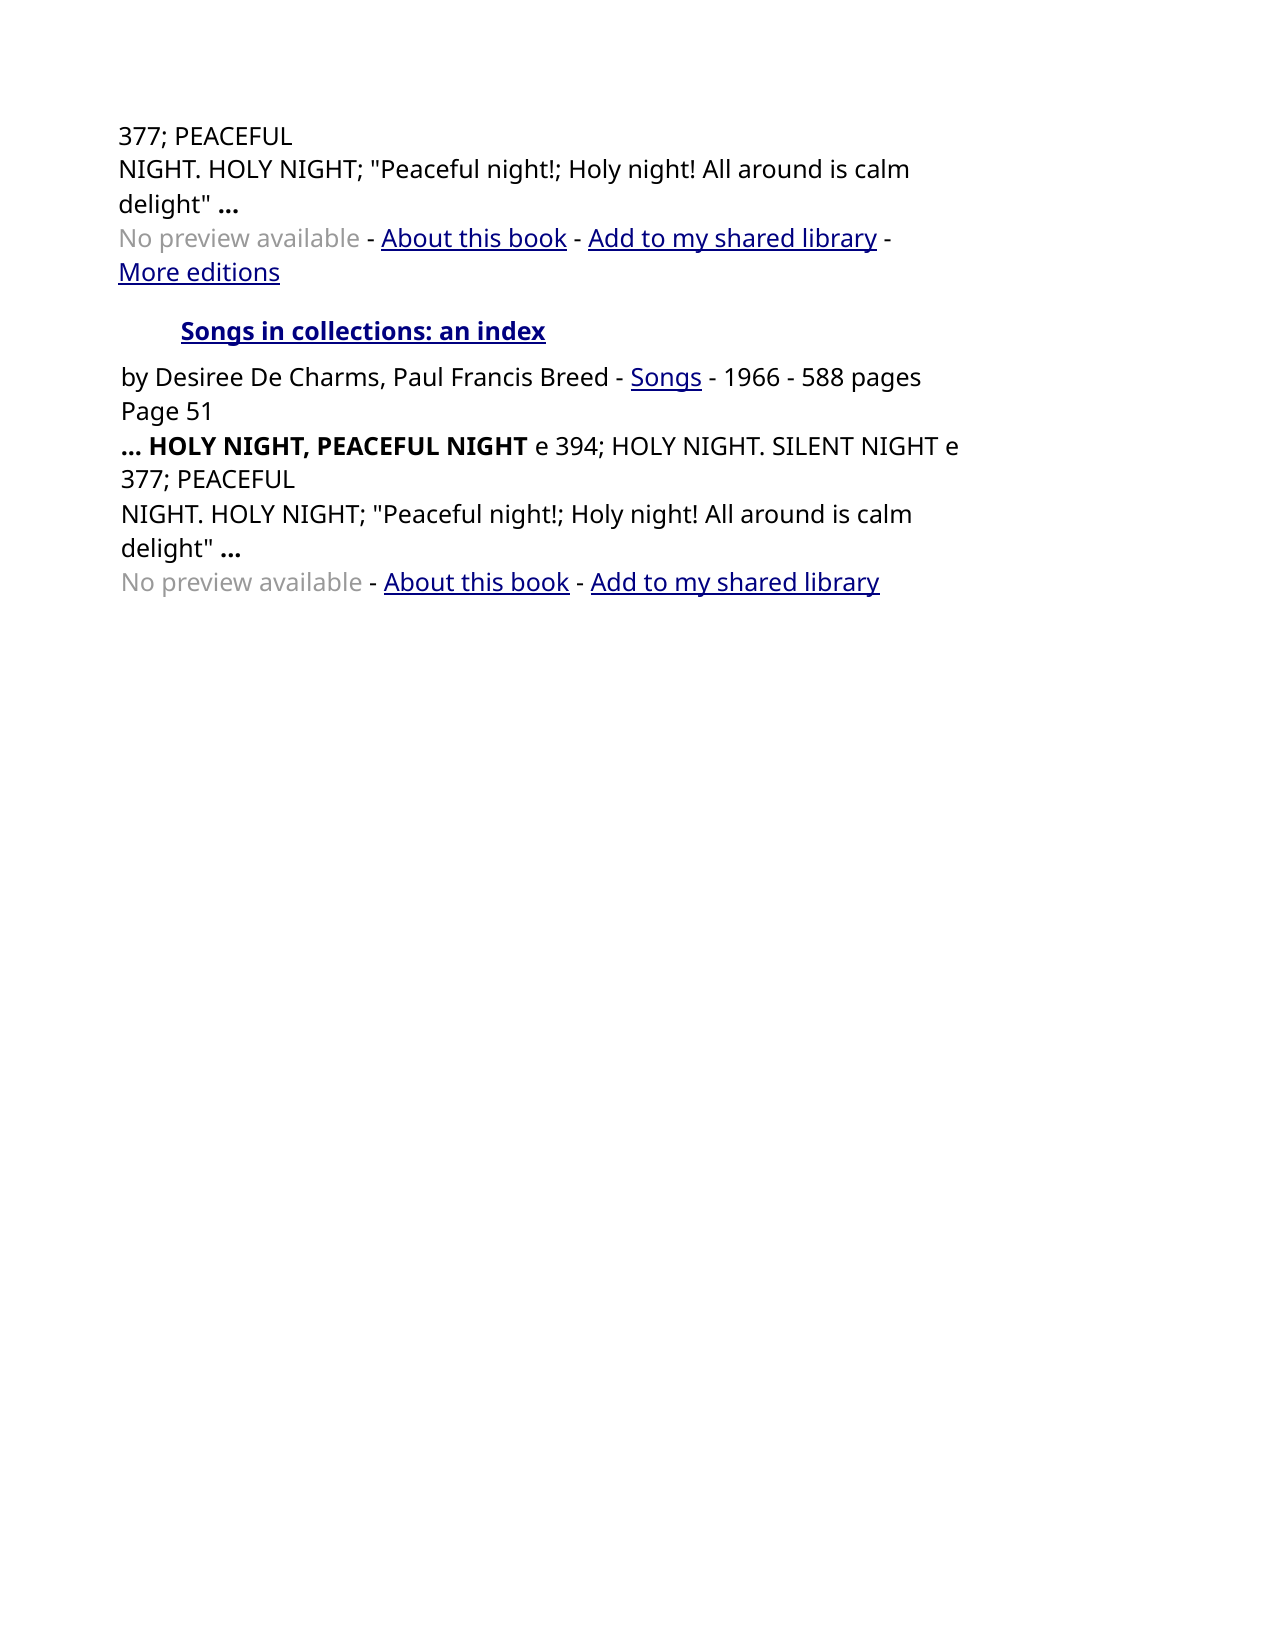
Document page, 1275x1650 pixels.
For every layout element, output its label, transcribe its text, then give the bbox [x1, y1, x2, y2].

table_header 377; PEACEFUL NIGHT. HOLY NIGHT; "Peaceful night!; Holy night! All around is calm delight" ... No preview available - About this book - Add to my shared library - More editions [118, 118, 958, 288]
table_header Songs in collections: an index‎ by Desiree De Charms, Paul Francis Breed - Songs - 1966 - 588 pages Page 51 ... HOLY NIGHT, PEACEFUL NIGHT e 394; HOLY NIGHT. SILENT NIGHT e 377; PEACEFUL NIGHT. HOLY NIGHT; "Peaceful night!; Holy night! All around is calm delight" ... No preview available - About this book - Add to my shared library [121, 289, 961, 598]
